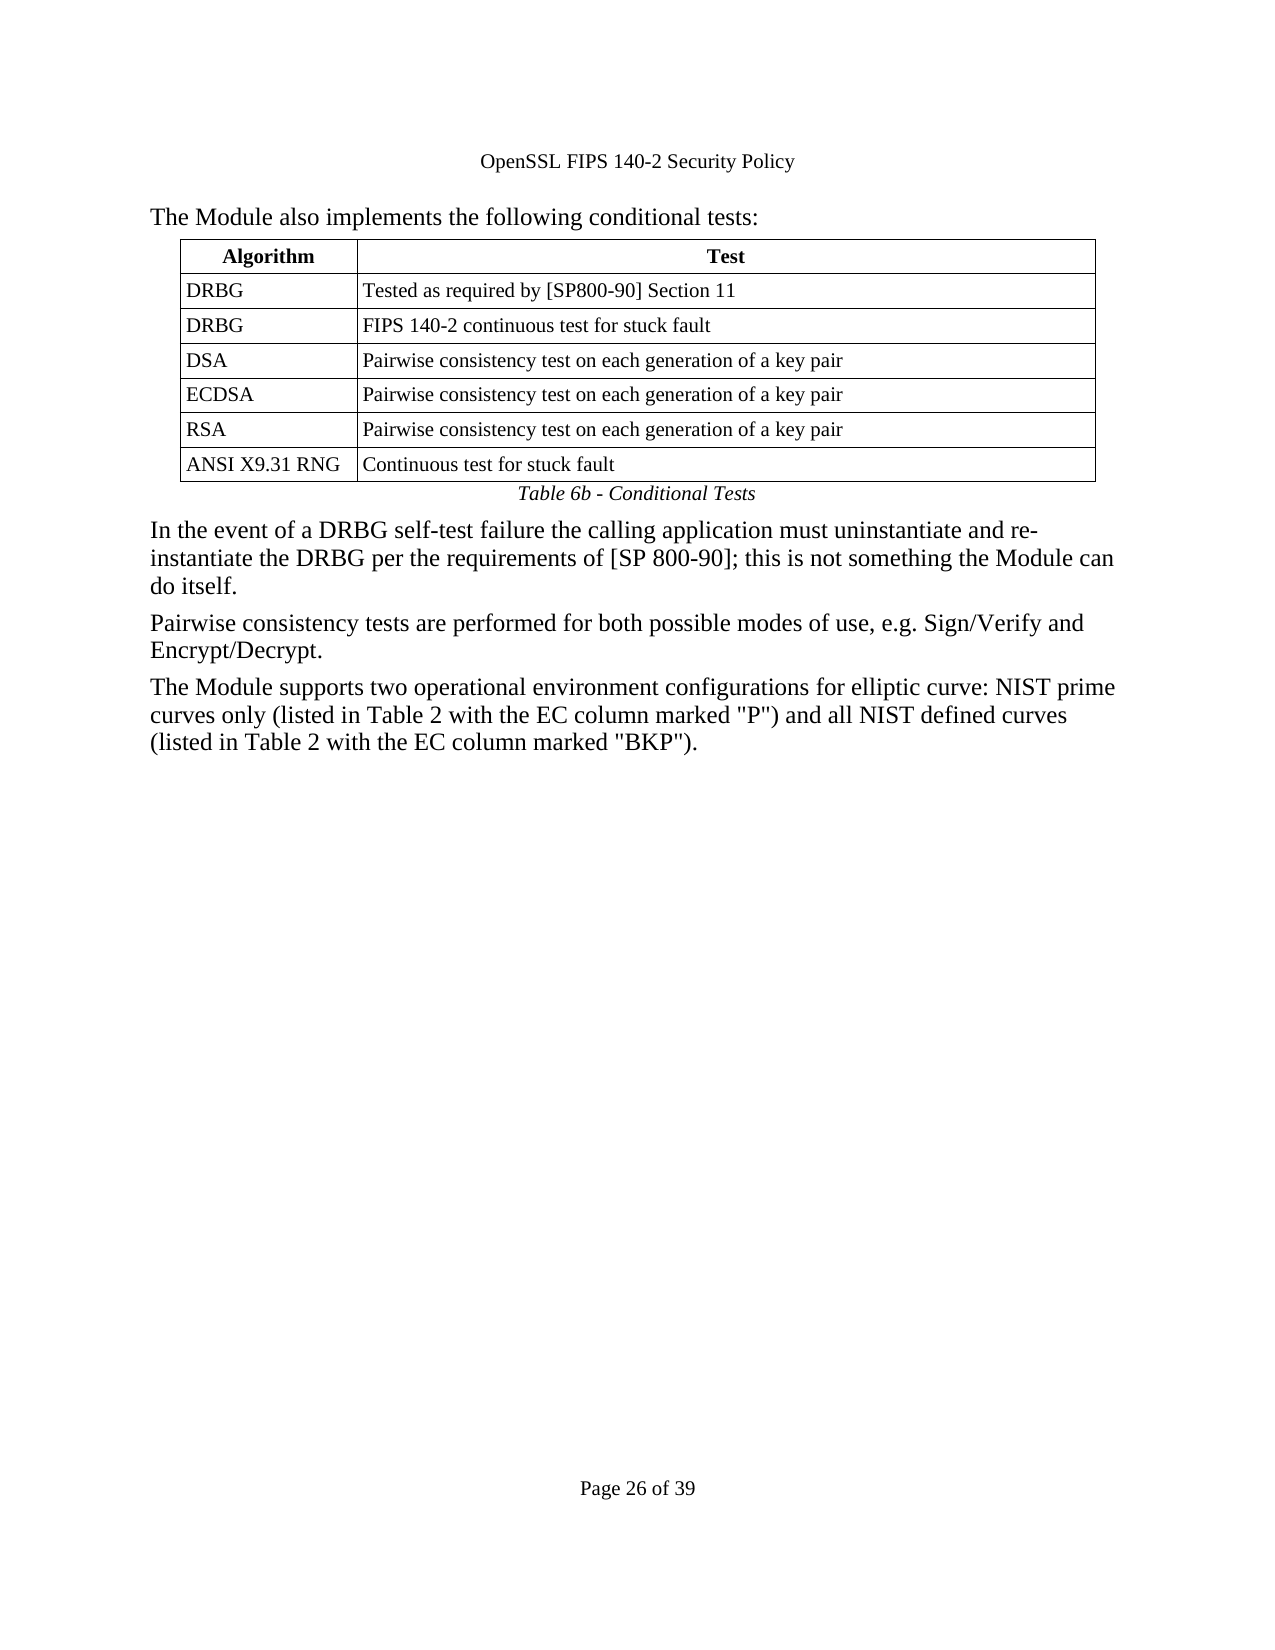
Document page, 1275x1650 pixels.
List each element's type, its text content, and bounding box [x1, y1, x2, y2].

table_header Test [358, 240, 1095, 273]
table_cell ANSI X9.31 RNG [181, 448, 357, 481]
table_cell Pairwise consistency test on each generation of a key pair [358, 344, 1095, 377]
text The Module supports two operational environment configurations for elliptic curve: NIST prime curves only (listed in Table 2 with the EC column marked "P") and all NIST defined curves (listed in Table 2 with the EC column marked "BKP"). [150, 673, 1125, 756]
table_cell ECDSA [181, 379, 357, 412]
text Pairwise consistency tests are performed for both possible modes of use, e.g. Sign/Verify and Encrypt/Decrypt. [150, 609, 1125, 664]
table_cell DSA [181, 344, 357, 377]
table_cell DRBG [181, 309, 357, 343]
table_cell Continuous test for stuck fault [358, 448, 1095, 481]
table_header Algorithm [181, 240, 357, 273]
table_cell Pairwise consistency test on each generation of a key pair [358, 413, 1095, 447]
table_cell DRBG [181, 274, 357, 308]
table_cell RSA [181, 413, 357, 447]
table_cell FIPS 140-2 continuous test for stuck fault [358, 309, 1095, 343]
text Table 6b - Conditional Tests [150, 482, 1125, 505]
text In the event of a DRBG self-test failure the calling application must uninstantiate and re-instantiate the DRBG per the requirements of [SP 800-90]; this is not something the Module can do itself. [150, 517, 1125, 600]
table_cell Pairwise consistency test on each generation of a key pair [358, 379, 1095, 412]
table_cell Tested as required by [SP800-90] Section 11 [358, 274, 1095, 308]
text The Module also implements the following conditional tests: [150, 203, 1125, 230]
